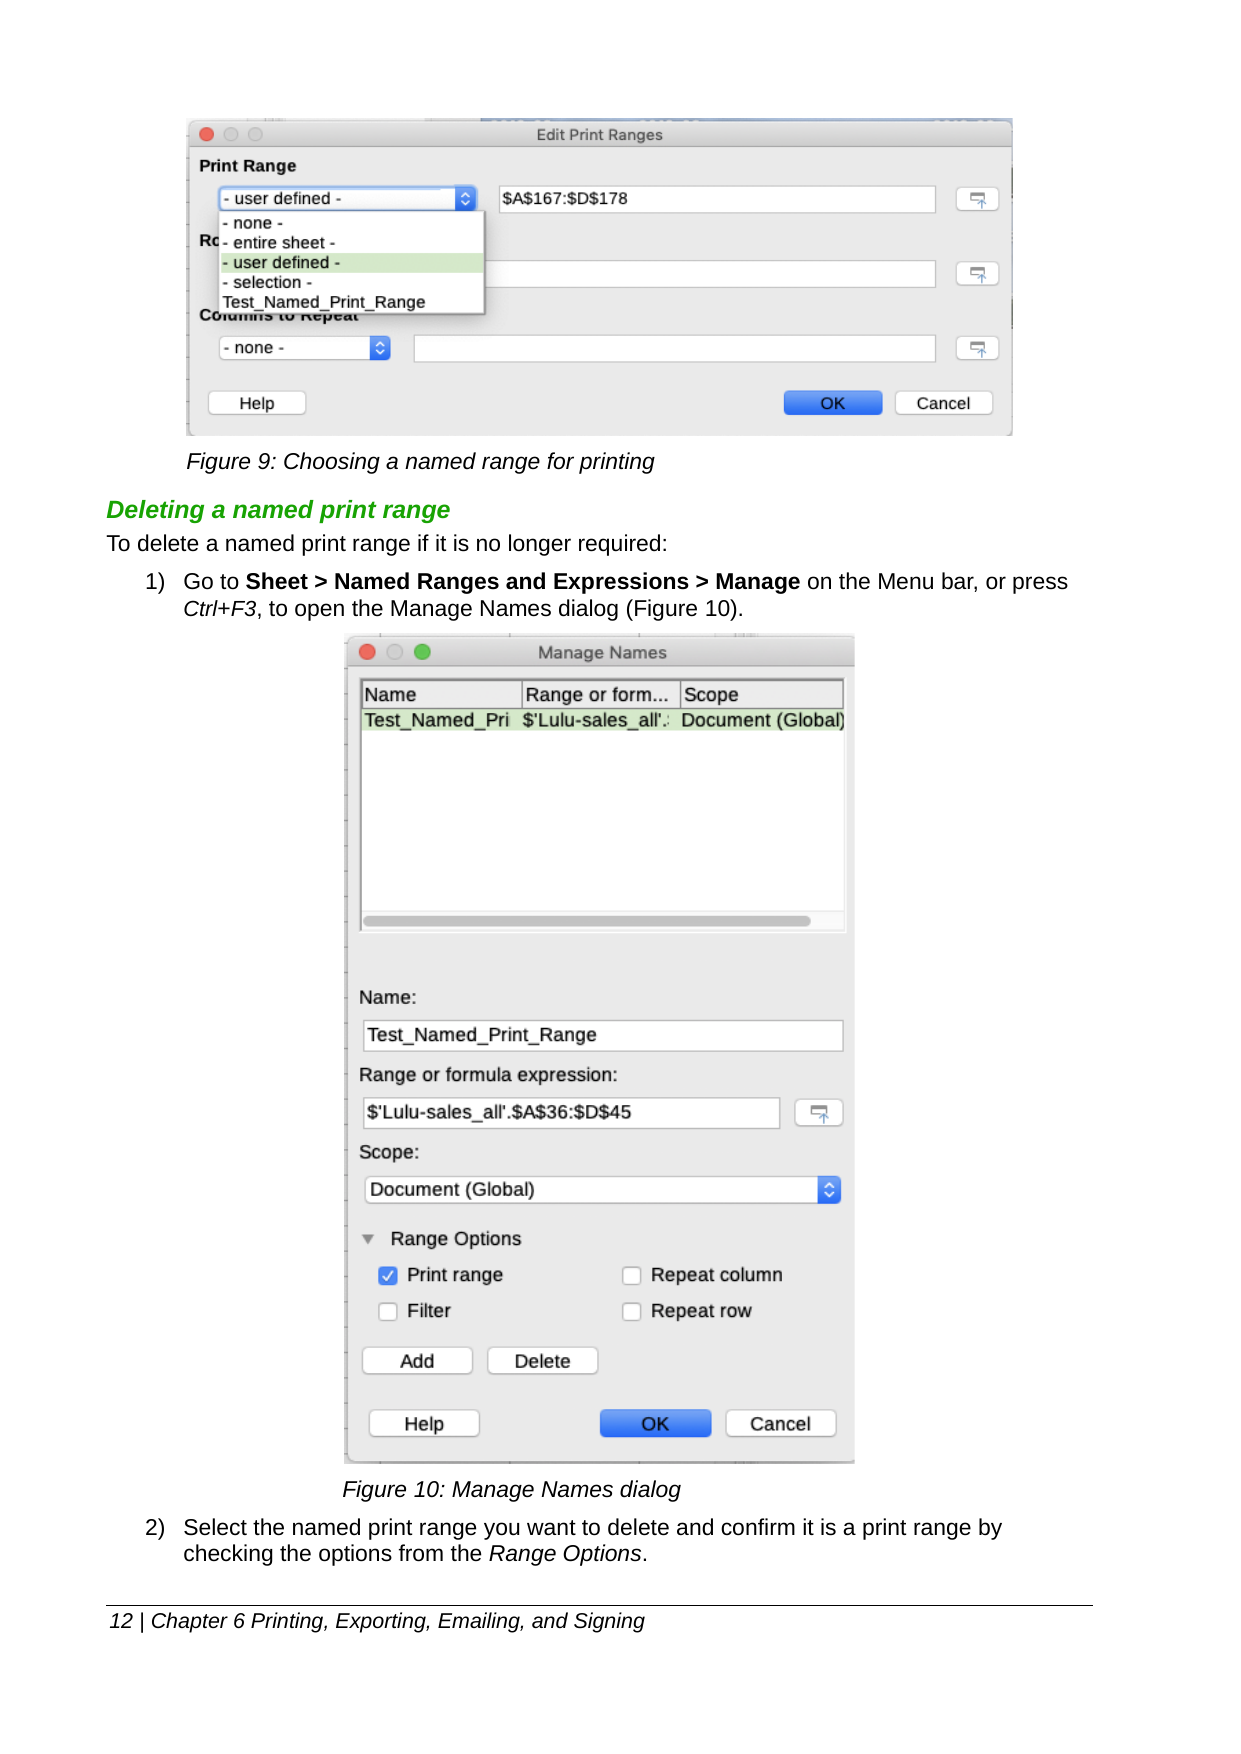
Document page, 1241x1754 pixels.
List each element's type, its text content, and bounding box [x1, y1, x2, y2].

picture [344, 633, 855, 1464]
text To delete a named print range if it is no longer required: [106, 529, 1093, 556]
picture [186, 118, 1013, 436]
subtitle Deleting a named print range [106, 495, 1093, 523]
list Go to Sheet > Named Ranges and Expressions > Manage on the Menu bar, or press Ctrl+F3, to open the Manage Names dialog (Figure 10). [165, 568, 1093, 621]
list Select the named print range you want to delete and confirm it is a print range by checking the options from the Range Options. [165, 1514, 1093, 1567]
text Figure 10: Manage Names dialog [342, 1476, 857, 1502]
text Figure 9: Choosing a named range for printing [186, 448, 1013, 474]
